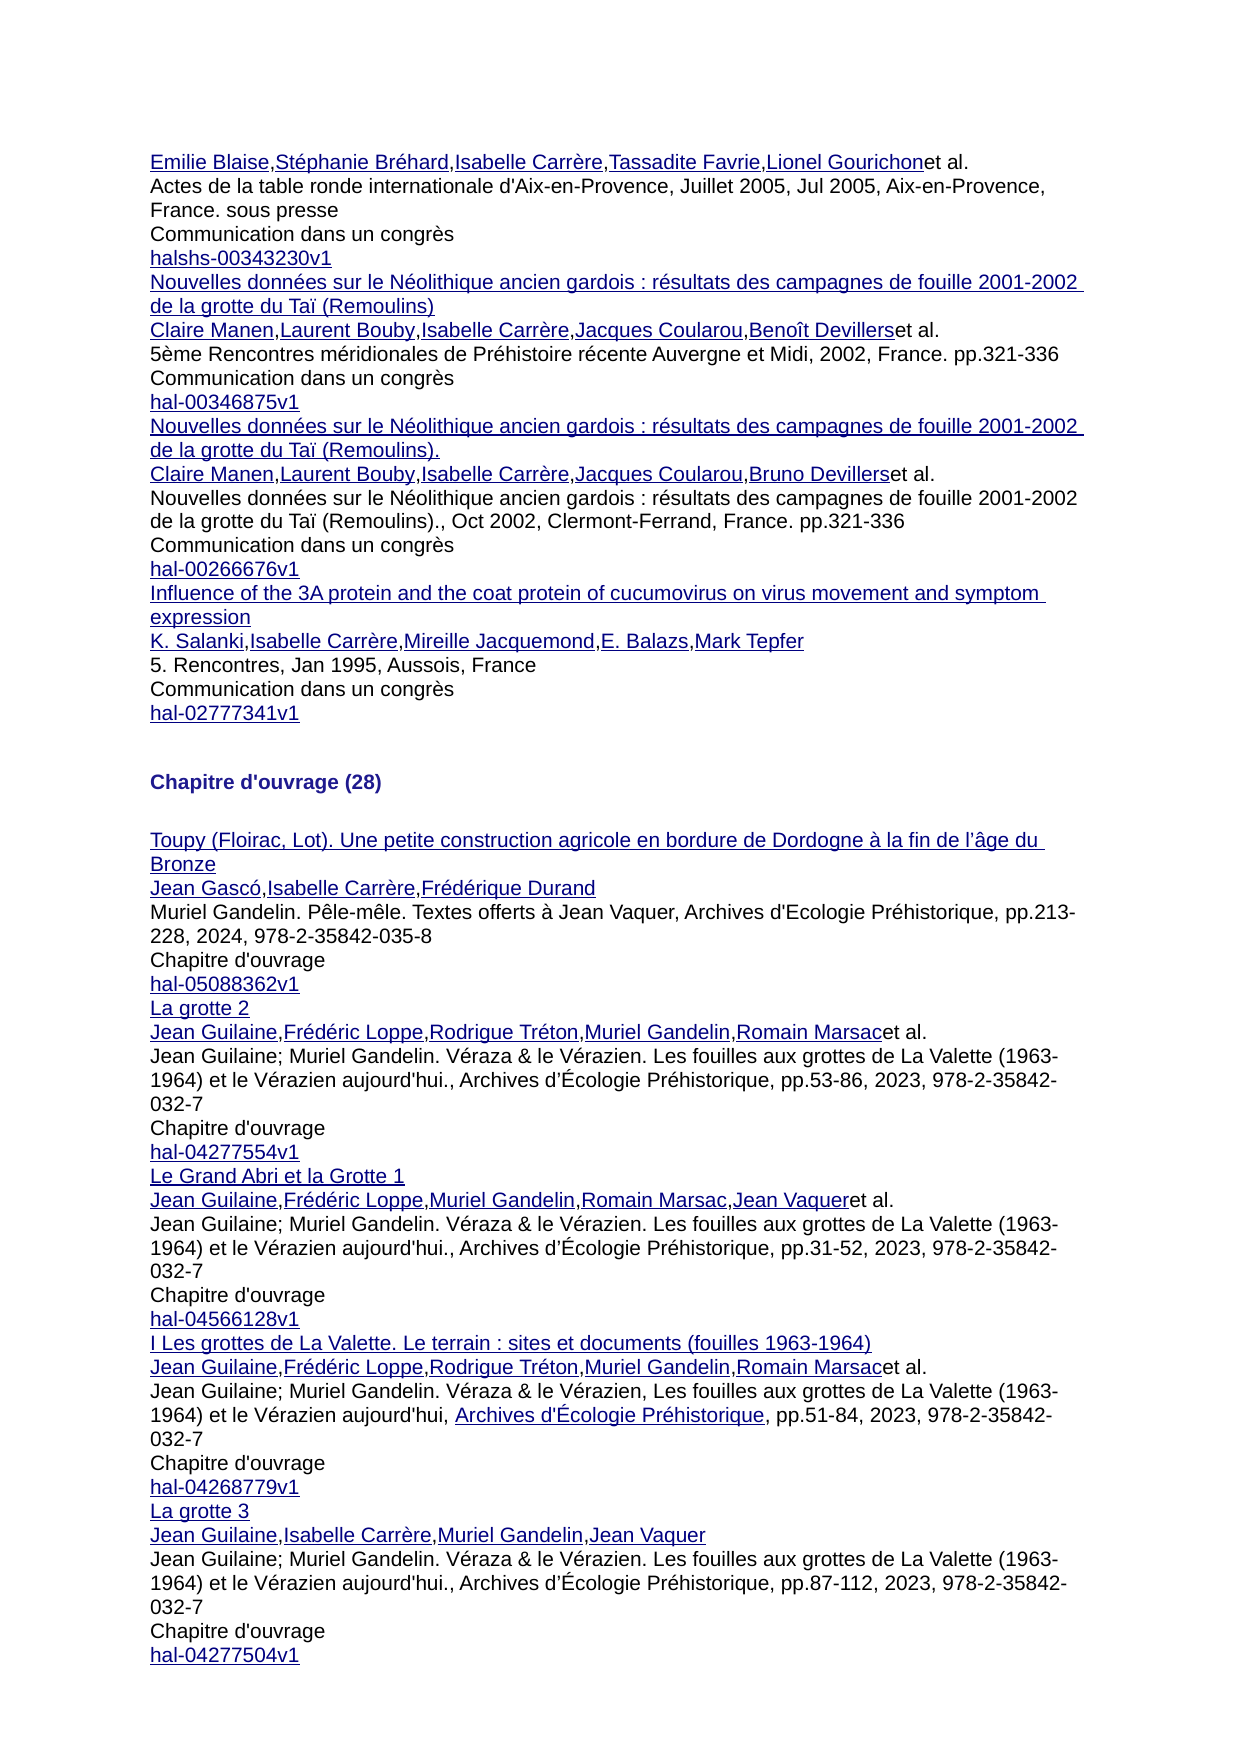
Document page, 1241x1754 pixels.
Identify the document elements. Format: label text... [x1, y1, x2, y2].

subtitle Chapitre d'ouvrage (28) [150, 770, 1090, 794]
table_cell Influence of the 3A protein and the coat protein of cucumovirus on virus movement and symptom expression K. Salanki,Isabelle Carrère,Mireille Jacquemond,E. Balazs,Mark Tepfer 5. Rencontres, Jan 1995, Aussois, France Communication dans un congrès hal-02777341v1 [150, 581, 1090, 725]
table_cell Nouvelles données sur le Néolithique ancien gardois : résultats des campagnes de fouille 2001-2002 de la grotte du Taï (Remoulins) Claire Manen,Laurent Bouby,Isabelle Carrère,Jacques Coularou,Benoît Devillerset al. 5ème Rencontres méridionales de Préhistoire récente Auvergne et Midi, 2002, France. pp.321-336 Communication dans un congrès hal-00346875v1 [150, 270, 1090, 413]
table_cell La grotte 2 Jean Guilaine,Frédéric Loppe,Rodrigue Tréton,Muriel Gandelin,Romain Marsacet al. Jean Guilaine; Muriel Gandelin. Véraza & le Vérazien. Les fouilles aux grottes de La Valette (1963-1964) et le Vérazien aujourd'hui., Archives d’Écologie Préhistorique, pp.53-86, 2023, 978-2-35842-032-7 Chapitre d'ouvrage hal-04277554v1 [150, 996, 1090, 1163]
table_header Toupy (Floirac, Lot). Une petite construction agricole en bordure de Dordogne à la fin de l’âge du Bronze Jean Gascó,Isabelle Carrère,Frédérique Durand Muriel Gandelin. Pêle-mêle. Textes offerts à Jean Vaquer, Archives d'Ecologie Préhistorique, pp.213-228, 2024, 978-2-35842-035-8 Chapitre d'ouvrage hal-05088362v1 [150, 828, 1090, 996]
table_cell Le Grand Abri et la Grotte 1 Jean Guilaine,Frédéric Loppe,Muriel Gandelin,Romain Marsac,Jean Vaqueret al. Jean Guilaine; Muriel Gandelin. Véraza & le Vérazien. Les fouilles aux grottes de La Valette (1963-1964) et le Vérazien aujourd'hui., Archives d’Écologie Préhistorique, pp.31-52, 2023, 978-2-35842-032-7 Chapitre d'ouvrage hal-04566128v1 [150, 1164, 1090, 1331]
table_cell La grotte 3 Jean Guilaine,Isabelle Carrère,Muriel Gandelin,Jean Vaquer Jean Guilaine; Muriel Gandelin. Véraza & le Vérazien. Les fouilles aux grottes de La Valette (1963-1964) et le Vérazien aujourd'hui., Archives d’Écologie Préhistorique, pp.87-112, 2023, 978-2-35842-032-7 Chapitre d'ouvrage hal-04277504v1 [150, 1499, 1090, 1667]
table_cell I Les grottes de La Valette. Le terrain : sites et documents (fouilles 1963-1964) Jean Guilaine,Frédéric Loppe,Rodrigue Tréton,Muriel Gandelin,Romain Marsacet al. Jean Guilaine; Muriel Gandelin. Véraza & le Vérazien, Les fouilles aux grottes de La Valette (1963-1964) et le Vérazien aujourd'hui, Archives d'Écologie Préhistorique, pp.51-84, 2023, 978-2-35842-032-7 Chapitre d'ouvrage hal-04268779v1 [150, 1331, 1090, 1499]
table_cell Emilie Blaise,Stéphanie Bréhard,Isabelle Carrère,Tassadite Favrie,Lionel Gourichonet al. Actes de la table ronde internationale d'Aix-en-Provence, Juillet 2005, Jul 2005, Aix-en-Provence, France. sous presse Communication dans un congrès halshs-00343230v1 [150, 150, 1090, 270]
table_cell Nouvelles données sur le Néolithique ancien gardois : résultats des campagnes de fouille 2001-2002 de la grotte du Taï (Remoulins). Claire Manen,Laurent Bouby,Isabelle Carrère,Jacques Coularou,Bruno Devillerset al. Nouvelles données sur le Néolithique ancien gardois : résultats des campagnes de fouille 2001-2002 de la grotte du Taï (Remoulins)., Oct 2002, Clermont-Ferrand, France. pp.321-336 Communication dans un congrès hal-00266676v1 [150, 414, 1090, 581]
